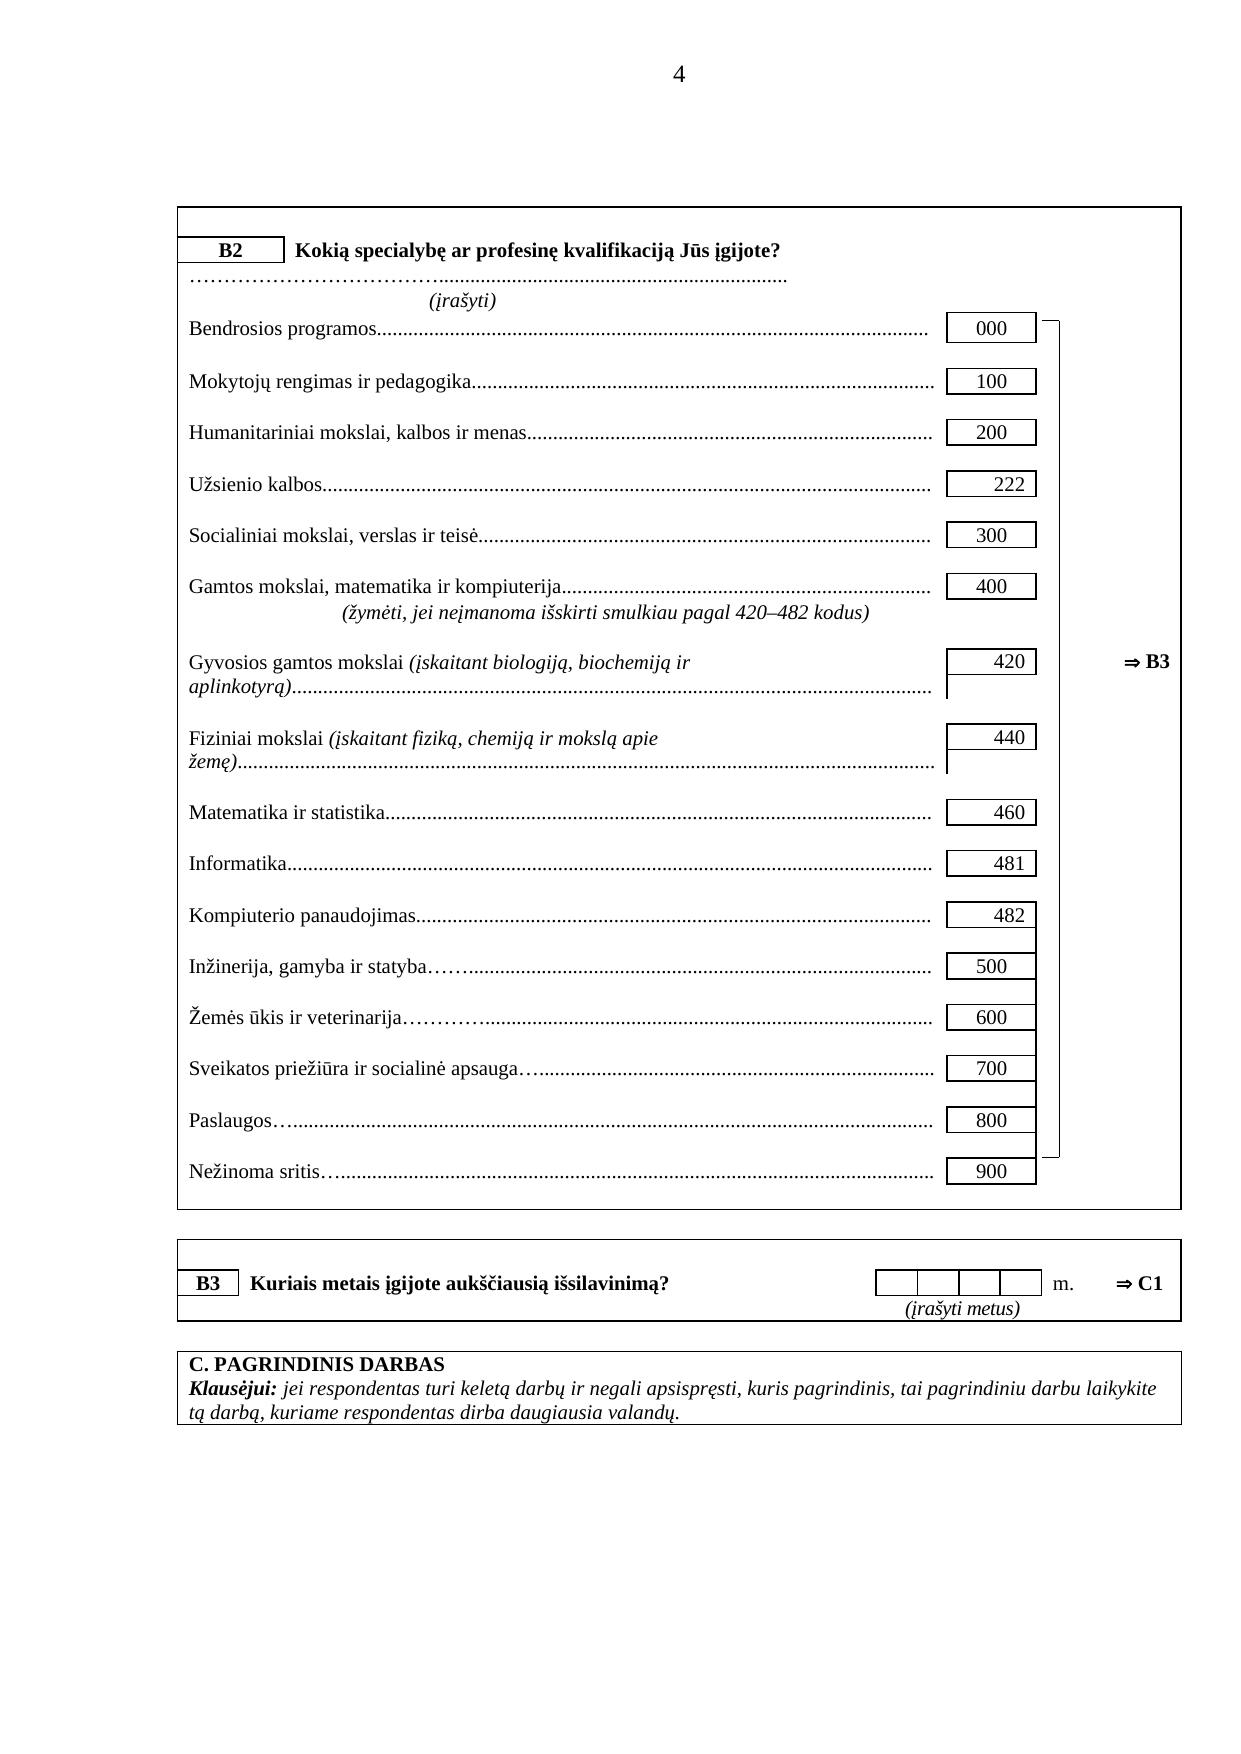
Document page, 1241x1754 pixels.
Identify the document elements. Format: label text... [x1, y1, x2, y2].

table_cell 400 [948, 574, 1035, 598]
table_cell Inžinerija, gamyba ir statyba……......................................................................................... [178, 952, 946, 978]
table_cell 440 [948, 725, 1035, 749]
table_cell Sveikatos priežiūra ir socialinė apsauga…............................................................................ [178, 1055, 946, 1080]
table_cell 700 [948, 1056, 1035, 1080]
table_cell [947, 446, 1036, 470]
table_cell [1060, 521, 1180, 547]
table_cell Kokią specialybę ar profesinę kvalifikaciją Jūs įgijote? [285, 236, 1180, 262]
table_cell [1036, 749, 1059, 774]
table_cell [178, 1132, 284, 1157]
table_cell [947, 343, 1036, 367]
table_cell Informatika............................................................................................................................ [178, 850, 946, 875]
table_cell [1037, 850, 1059, 875]
table_cell [284, 1029, 947, 1055]
table_header [595, 1240, 1180, 1269]
table_cell [284, 699, 947, 723]
table_header [539, 1240, 595, 1269]
table_cell 100 [948, 369, 1035, 393]
table_cell [947, 826, 1036, 850]
table_cell [284, 547, 947, 572]
table_cell [947, 497, 1036, 521]
table_cell [1060, 444, 1180, 470]
table_cell (žymėti, jei neįmanoma išskirti smulkiau pagal 420–482 kodus) [178, 598, 1036, 624]
table_cell [1037, 901, 1180, 1183]
table_cell [1037, 648, 1059, 673]
table_cell [1060, 470, 1180, 496]
table_cell [1036, 547, 1059, 572]
table_cell [178, 496, 284, 521]
table_cell Humanitariniai mokslai, kalbos ir menas.............................................................................. [178, 419, 946, 444]
table_cell Gamtos mokslai, matematika ir kompiuterija....................................................................... [178, 573, 946, 598]
table_header [284, 208, 947, 236]
table_cell [947, 699, 1036, 723]
table_cell [178, 699, 284, 723]
table_cell [1036, 598, 1059, 624]
table_cell 222 [948, 472, 1035, 496]
table_cell [947, 1031, 1035, 1055]
table_cell 300 [948, 523, 1035, 547]
table_cell [1036, 824, 1059, 850]
table_cell [178, 393, 284, 419]
table_cell 200 [948, 420, 1035, 444]
table_cell 000 [948, 313, 1035, 342]
table_cell [1037, 419, 1059, 444]
table_cell Žemės ūkis ir veterinarija…………...................................................................................... [178, 1004, 946, 1029]
table_cell Mokytojų rengimas ir pedagogika......................................................................................... [178, 368, 946, 393]
table_cell 420 [948, 650, 1035, 673]
table_cell [1037, 521, 1059, 547]
table_cell [947, 928, 1035, 952]
table_cell m. [1042, 1269, 1098, 1295]
table_cell [1060, 799, 1180, 824]
table_cell [1060, 496, 1180, 521]
table_cell 460 [948, 800, 1035, 824]
table_cell Gyvosios gamtos mokslai (įskaitant biologiją, biochemiją ir aplinkotyrą)........................................................................................................................... [178, 648, 946, 699]
table_cell [284, 978, 947, 1003]
table_cell [178, 774, 284, 798]
table_cell [1037, 799, 1059, 824]
table_cell [178, 1029, 284, 1055]
table_cell [947, 980, 1035, 1003]
table_cell  B3 [1060, 648, 1180, 673]
table_cell [284, 927, 947, 952]
table_cell [1036, 393, 1059, 419]
table_cell [178, 1080, 284, 1106]
table_cell [1060, 573, 1180, 598]
table_cell Matematika ir statistika......................................................................................................... [178, 799, 946, 824]
table_cell [1060, 850, 1180, 875]
table_cell (įrašyti metus) [178, 1295, 1180, 1320]
table_cell  C1 [1098, 1269, 1180, 1295]
table_cell [1060, 723, 1180, 749]
table_cell 500 [948, 954, 1035, 978]
table_cell [947, 774, 1036, 798]
table_cell Kuriais metais įgijote aukščiausią išsilavinimą? [239, 1269, 875, 1295]
table_cell 600 [948, 1005, 1035, 1029]
table_cell [284, 342, 947, 367]
table_cell [1036, 699, 1059, 723]
table_header [239, 1240, 538, 1269]
table_cell B2 [178, 238, 283, 262]
table_cell [178, 824, 284, 850]
table_header [947, 208, 1036, 236]
table_cell Nežinoma sritis….................................................................................................................. [178, 1157, 946, 1183]
table_cell [1037, 312, 1180, 342]
table_cell [1060, 749, 1180, 774]
table_cell Paslaugos…........................................................................................................................... [178, 1106, 946, 1132]
table_cell [947, 548, 1036, 572]
table_cell [284, 774, 947, 798]
table_cell [178, 875, 1059, 901]
table_cell 482 [948, 903, 1035, 927]
table_cell [1060, 875, 1180, 901]
table_header [178, 208, 284, 236]
table_cell [1037, 573, 1059, 598]
table_cell Užsienio kalbos..................................................................................................................... [178, 470, 946, 496]
table_cell [1060, 547, 1180, 572]
table_cell [178, 1183, 1180, 1208]
table_cell [1037, 470, 1059, 496]
table_cell 800 [948, 1108, 1035, 1132]
table_cell [1060, 674, 1180, 699]
table_cell [1037, 368, 1059, 393]
table_cell [1060, 624, 1180, 648]
table_cell [178, 342, 284, 367]
table_cell [1036, 496, 1059, 521]
table_cell [284, 624, 947, 648]
table_cell [178, 624, 284, 648]
table_cell [947, 1133, 1035, 1157]
table_cell Kompiuterio panaudojimas................................................................................................... [178, 901, 946, 927]
table_cell ………………………………................................................................... (įrašyti) [178, 262, 1180, 312]
table_cell [1036, 674, 1059, 699]
table_cell [948, 750, 1036, 774]
table_cell [1060, 419, 1180, 444]
table_cell [947, 395, 1036, 419]
table_cell [284, 496, 947, 521]
table_header C. PAGRINDINIS DARBAS [178, 1352, 1181, 1376]
table_cell [1037, 723, 1059, 749]
table_cell [947, 624, 1036, 648]
table_cell [284, 1132, 947, 1157]
table_cell Bendrosios programos.......................................................................................................... [178, 312, 946, 342]
table_cell Fiziniai mokslai (įskaitant fiziką, chemiją ir mokslą apie žemę)...................................................................................................................................... [178, 723, 946, 774]
table_cell [948, 675, 1036, 699]
table_cell [178, 547, 284, 572]
table_cell [284, 824, 947, 850]
table_cell [1036, 774, 1059, 798]
table_cell [284, 444, 947, 470]
table_cell [1036, 624, 1059, 648]
table_cell [284, 1080, 947, 1106]
table_cell [1060, 393, 1180, 419]
table_cell B3 [178, 1271, 238, 1295]
table_cell [1060, 368, 1180, 393]
table_cell 481 [948, 851, 1035, 875]
table_cell [1060, 342, 1180, 367]
table_cell [960, 1271, 999, 1295]
table_cell Klausėjui: jei respondentas turi keletą darbų ir negali apsispręsti, kuris pagrindinis, tai pagrindiniu darbu laikykite tą darbą, kuriame respondentas dirba daugiausia valandų. [178, 1376, 1181, 1424]
table_cell [1060, 774, 1180, 798]
table_cell [1001, 1271, 1041, 1295]
table_cell [1060, 824, 1180, 850]
table_cell [178, 444, 284, 470]
table_cell Socialiniai mokslai, verslas ir teisė....................................................................................... [178, 521, 946, 547]
table_cell [178, 978, 284, 1003]
table_header [1036, 208, 1180, 236]
table_cell [284, 393, 947, 419]
table_cell [178, 927, 284, 952]
table_cell [1036, 342, 1059, 367]
table_cell [947, 1082, 1035, 1106]
table_header [178, 1240, 238, 1269]
table_cell [918, 1271, 958, 1295]
table_cell [1060, 699, 1180, 723]
table_cell 900 [948, 1159, 1035, 1183]
table_cell [877, 1271, 917, 1295]
table_cell [1036, 444, 1059, 470]
table_cell [1060, 598, 1180, 624]
